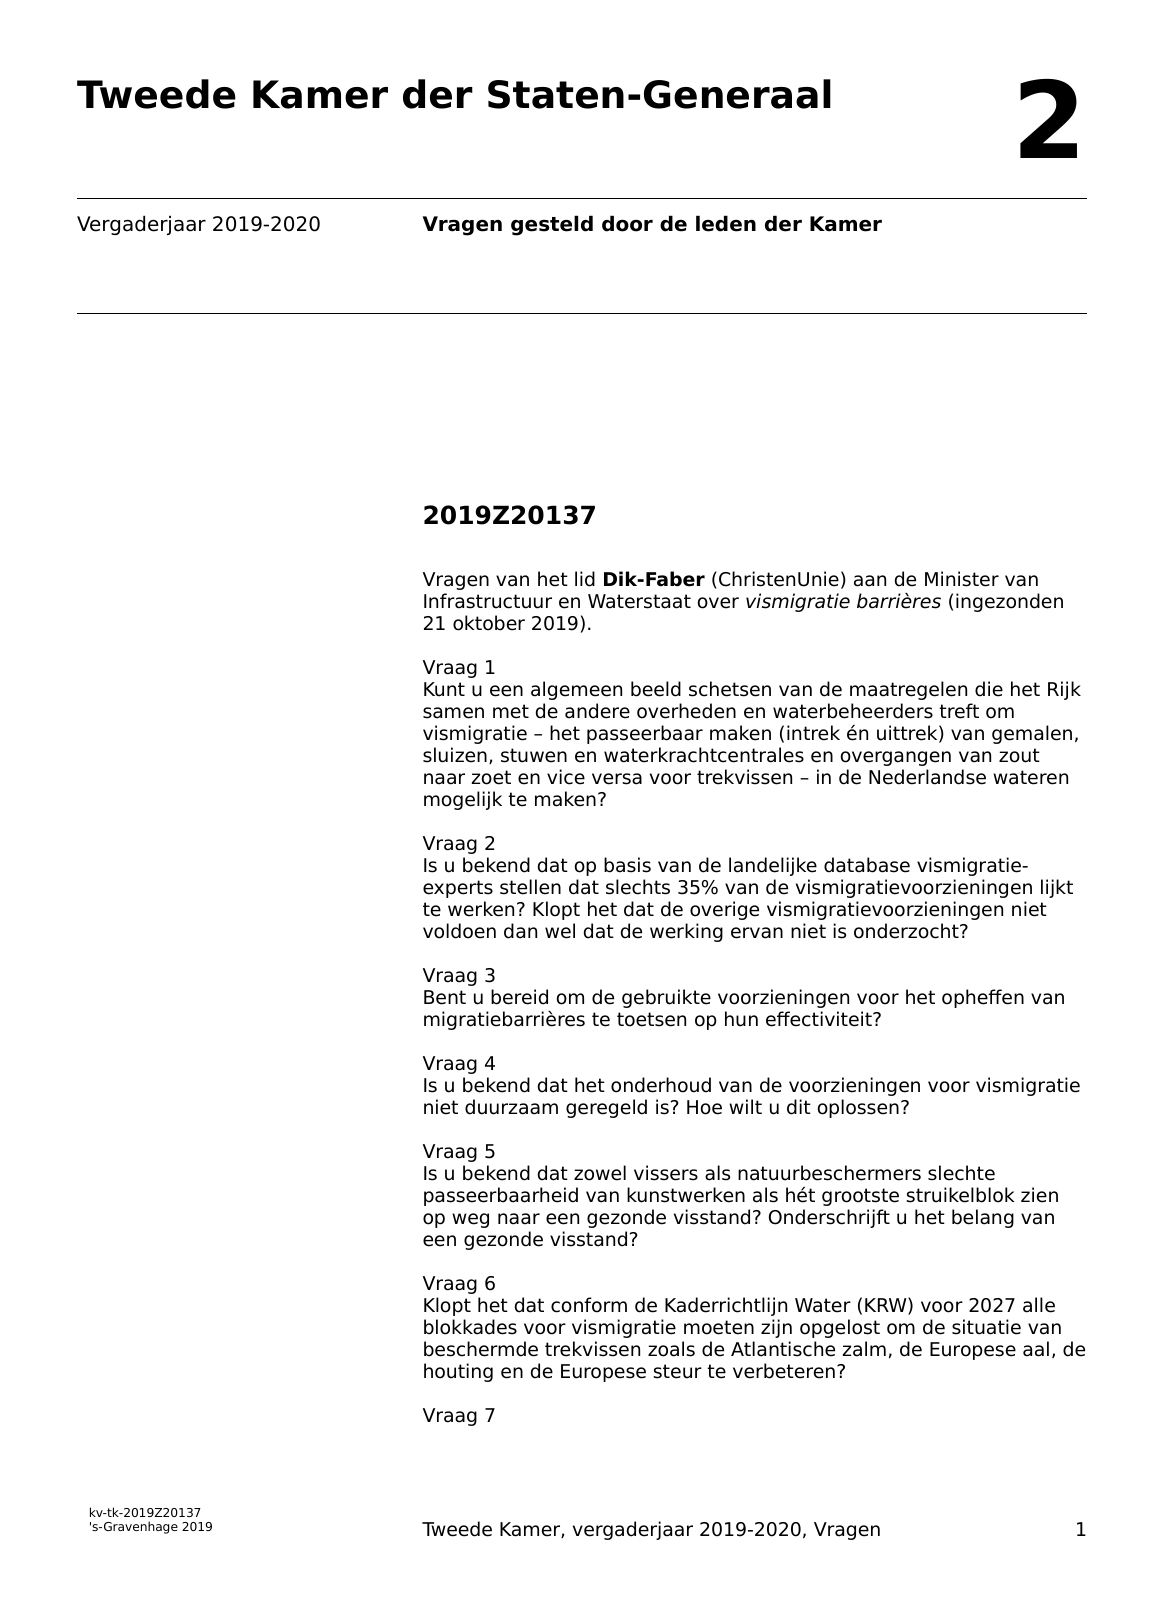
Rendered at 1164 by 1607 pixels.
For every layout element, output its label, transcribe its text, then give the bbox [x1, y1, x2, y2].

text Vraag 5 [422, 1141, 1087, 1163]
text Vraag 3 [422, 965, 1087, 987]
text 2019Z20137 [422, 501, 1087, 531]
table_header 2 [886, 59, 1087, 198]
text Vragen van het lid Dik-Faber (ChristenUnie) aan de Minister van Infrastructuur en Waterstaat over vismigratie barrières (ingezonden 21 oktober 2019). [422, 569, 1087, 635]
text Is u bekend dat zowel vissers als natuurbeschermers slechte passeerbaarheid van kunstwerken als hét grootste struikelblok zien op weg naar een gezonde visstand? Onderschrijft u het belang van een gezonde visstand? [422, 1163, 1087, 1251]
text Is u bekend dat het onderhoud van de voorzieningen voor vismigratie niet duurzaam geregeld is? Hoe wilt u dit oplossen? [422, 1075, 1087, 1119]
text Vraag 6 [422, 1273, 1087, 1295]
text 's-Gravenhage 2019 [88, 1520, 323, 1534]
text Vraag 2 [422, 833, 1087, 855]
text Vraag 4 [422, 1053, 1087, 1075]
text kv-tk-2019Z20137 [88, 1506, 323, 1520]
table_cell Vragen gesteld door de leden der Kamer [422, 199, 1087, 313]
text Bent u bereid om de gebruikte voorzieningen voor het opheffen van migratiebarrières te toetsen op hun effectiviteit? [422, 987, 1087, 1031]
text Vraag 1 [422, 657, 1087, 679]
text Klopt het dat conform de Kaderrichtlijn Water (KRW) voor 2027 alle blokkades voor vismigratie moeten zijn opgelost om de situatie van beschermde trekvissen zoals de Atlantische zalm, de Europese aal, de houting en de Europese steur te verbeteren? [422, 1295, 1087, 1383]
table_header Tweede Kamer der Staten-Generaal [77, 59, 886, 198]
text Is u bekend dat op basis van de landelijke database vismigratie-experts stellen dat slechts 35% van de vismigratievoorzieningen lijkt te werken? Klopt het dat de overige vismigratievoorzieningen niet voldoen dan wel dat de werking ervan niet is onderzocht? [422, 855, 1087, 943]
table_cell Vergaderjaar 2019-2020 [77, 199, 422, 313]
text Kunt u een algemeen beeld schetsen van de maatregelen die het Rijk samen met de andere overheden en waterbeheerders treft om vismigratie – het passeerbaar maken (intrek én uittrek) van gemalen, sluizen, stuwen en waterkrachtcentrales en overgangen van zout naar zoet en vice versa voor trekvissen – in de Nederlandse wateren mogelijk te maken? [422, 679, 1087, 811]
text Vraag 7 [422, 1405, 1087, 1427]
